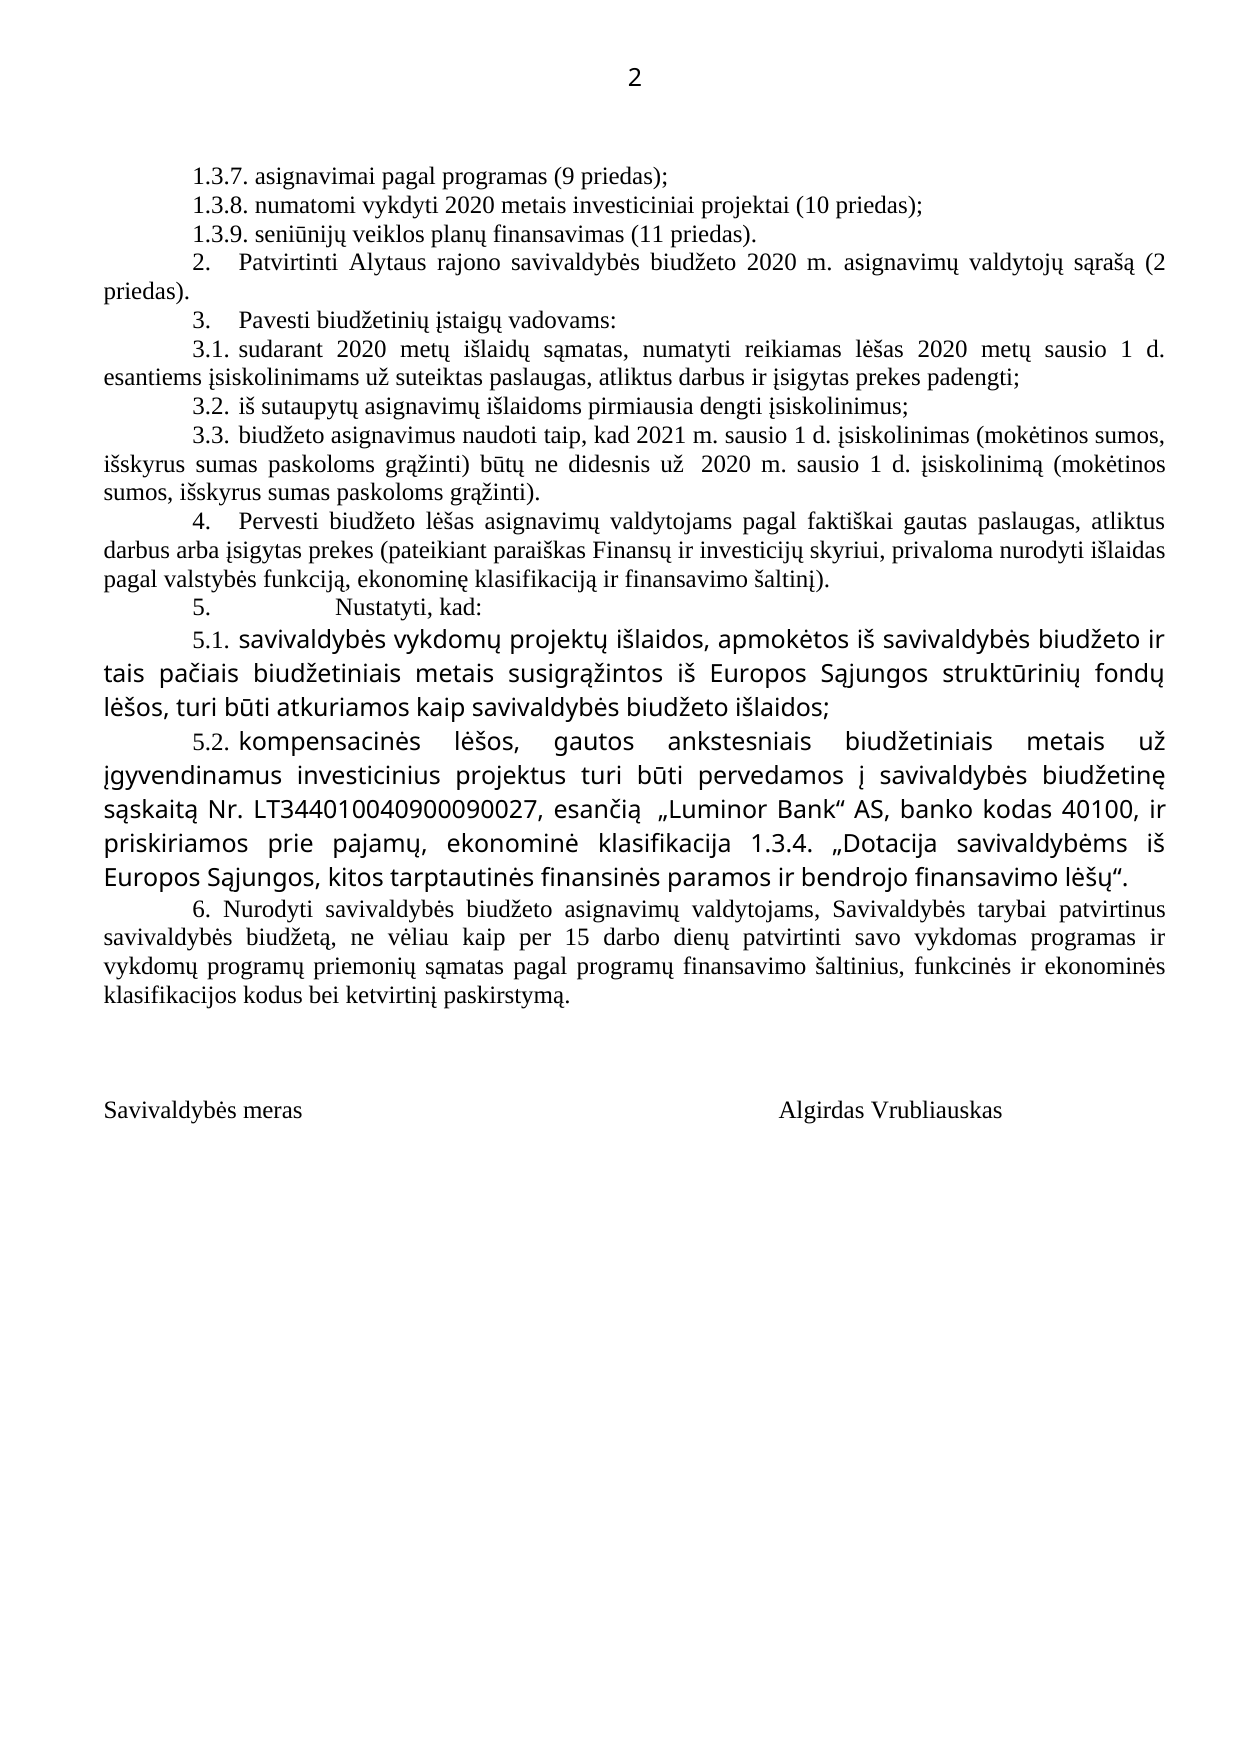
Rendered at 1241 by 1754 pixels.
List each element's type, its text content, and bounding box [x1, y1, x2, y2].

text 5. Nustatyti, kad: [192, 592, 1166, 621]
text 5.2. kompensacinės lėšos, gautos ankstesniais biudžetiniais metais už įgyvendinamus investicinius projektus turi būti pervedamos į savivaldybės biudžetinę sąskaitą Nr. LT344010040900090027, esančią „Luminor Bank“ AS, banko kodas 40100, ir priskiriamos prie pajamų, ekonominė klasifikacija 1.3.4. „Dotacija savivaldybėms iš Europos Sąjungos, kitos tarptautinės finansinės paramos ir bendrojo finansavimo lėšų“. [103, 723, 1166, 894]
text Savivaldybės meras Algirdas Vrubliauskas [103, 1095, 1166, 1124]
text 3.2. iš sutaupytų asignavimų išlaidoms pirmiausia dengti įsiskolinimus; [103, 391, 1166, 420]
text 2. Patvirtinti Alytaus rajono savivaldybės biudžeto 2020 m. asignavimų valdytojų sąrašą (2 priedas). [103, 247, 1166, 305]
text 3.1. sudarant 2020 metų išlaidų sąmatas, numatyti reikiamas lėšas 2020 metų sausio 1 d. esantiems įsiskolinimams už suteiktas paslaugas, atliktus darbus ir įsigytas prekes padengti; [103, 334, 1166, 391]
text 1.3.8. numatomi vykdyti 2020 metais investiciniai projektai (10 priedas); [103, 190, 1166, 219]
text 5.1. savivaldybės vykdomų projektų išlaidos, apmokėtos iš savivaldybės biudžeto ir tais pačiais biudžetiniais metais susigrąžintos iš Europos Sąjungos struktūrinių fondų lėšos, turi būti atkuriamos kaip savivaldybės biudžeto išlaidos; [103, 621, 1166, 723]
text 1.3.7. asignavimai pagal programas (9 priedas); [103, 161, 1166, 190]
text 1.3.9. seniūnijų veiklos planų finansavimas (11 priedas). [103, 219, 1166, 247]
text 6. Nurodyti savivaldybės biudžeto asignavimų valdytojams, Savivaldybės tarybai patvirtinus savivaldybės biudžetą, ne vėliau kaip per 15 darbo dienų patvirtinti savo vykdomas programas ir vykdomų programų priemonių sąmatas pagal programų finansavimo šaltinius, funkcinės ir ekonominės klasifikacijos kodus bei ketvirtinį paskirstymą. [103, 894, 1166, 1009]
text 3. Pavesti biudžetinių įstaigų vadovams: [103, 305, 1166, 334]
text 4. Pervesti biudžeto lėšas asignavimų valdytojams pagal faktiškai gautas paslaugas, atliktus darbus arba įsigytas prekes (pateikiant paraiškas Finansų ir investicijų skyriui, privaloma nurodyti išlaidas pagal valstybės funkciją, ekonominę klasifikaciją ir finansavimo šaltinį). [103, 506, 1166, 592]
text 3.3. biudžeto asignavimus naudoti taip, kad 2021 m. sausio 1 d. įsiskolinimas (mokėtinos sumos, išskyrus sumas paskoloms grąžinti) būtų ne didesnis už 2020 m. sausio 1 d. įsiskolinimą (mokėtinos sumos, išskyrus sumas paskoloms grąžinti). [103, 420, 1166, 506]
